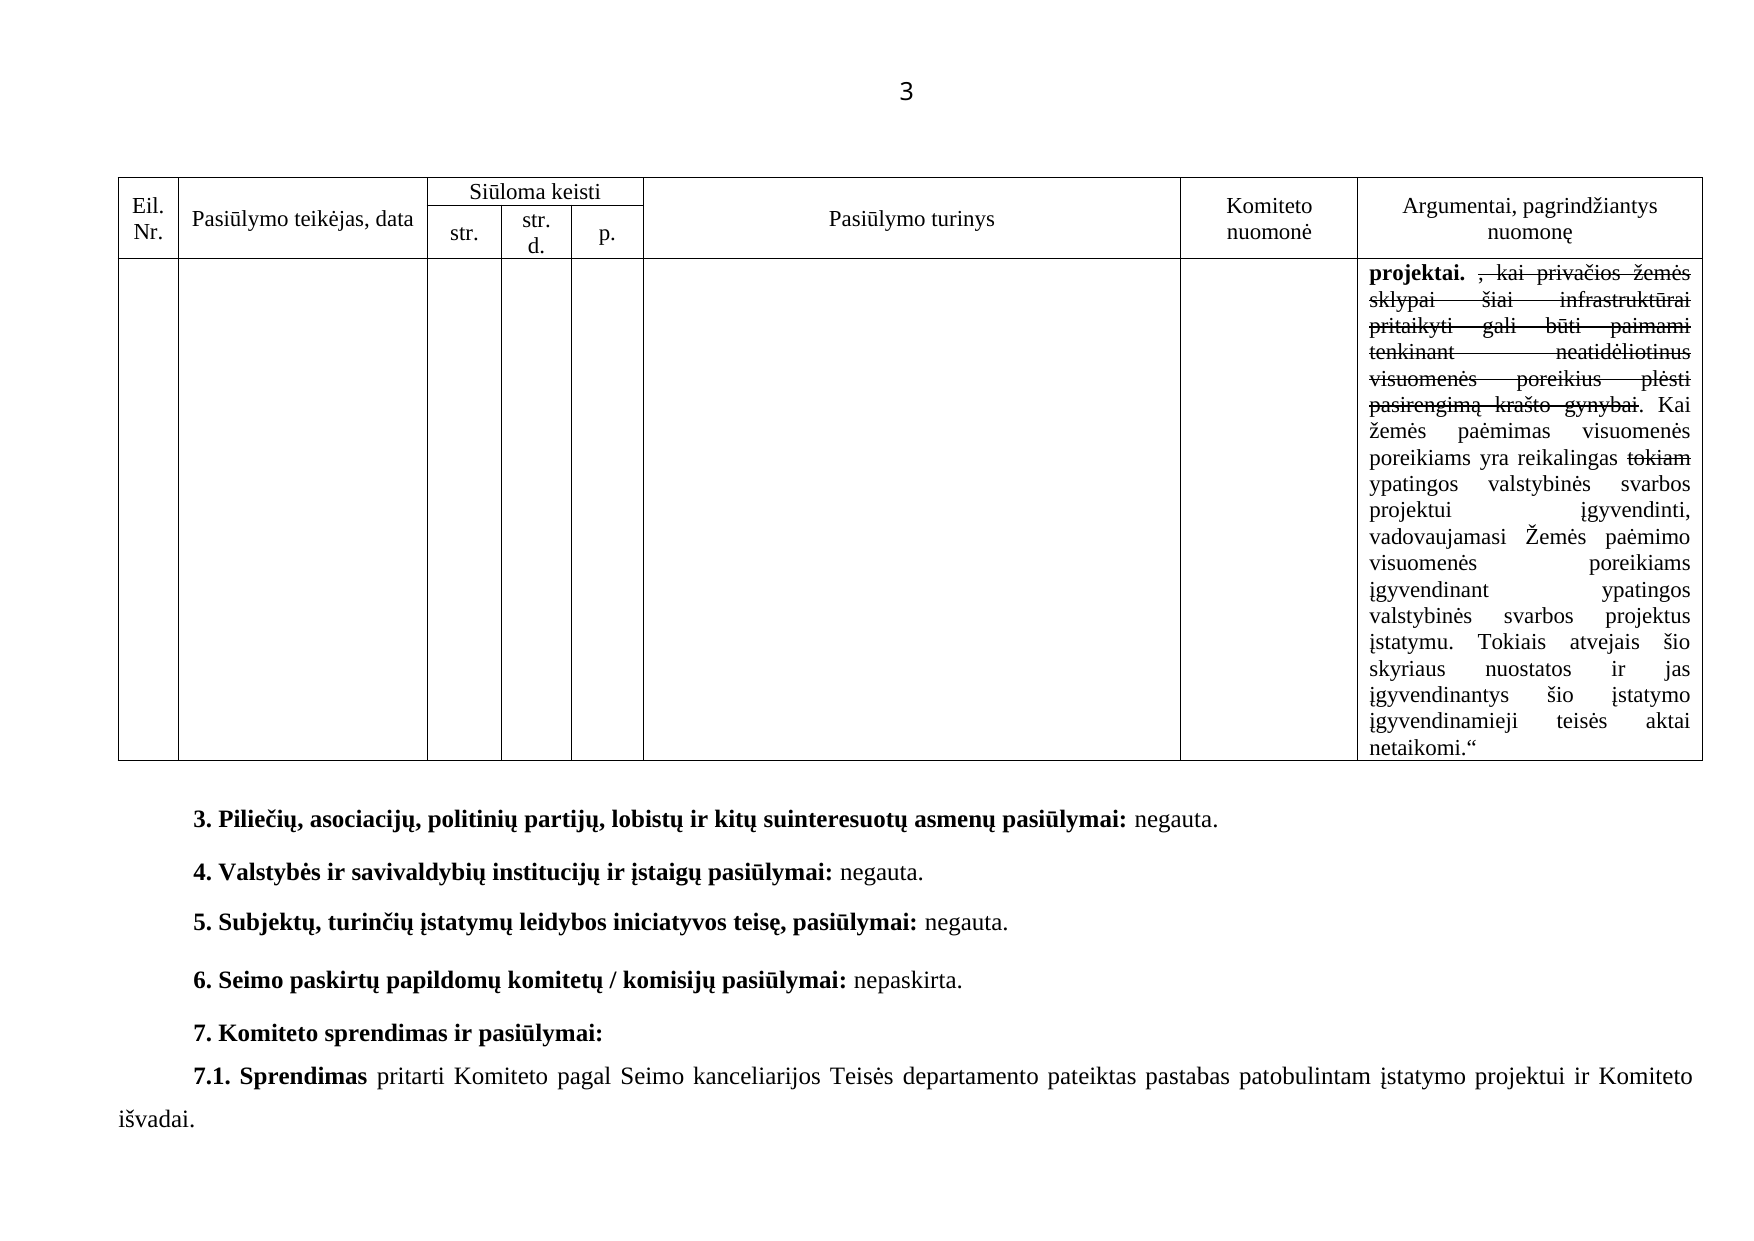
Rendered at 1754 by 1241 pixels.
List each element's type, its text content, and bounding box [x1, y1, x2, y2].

subtitle 3. Piliečių, asociacijų, politinių partijų, lobistų ir kitų suinteresuotų asmenų pasiūlymai: negauta. [118, 804, 1695, 833]
text 7.1. Sprendimas pritarti Komiteto pagal Seimo kanceliarijos Teisės departamento pateiktas pastabas patobulintam įstatymo projektui ir Komiteto išvadai. [118, 1061, 1695, 1133]
subtitle 6. Seimo paskirtų papildomų komitetų / komisijų pasiūlymai: nepaskirta. [118, 965, 1695, 994]
table_header Komiteto nuomonė [1181, 178, 1357, 258]
table_header Pasiūlymo teikėjas, data [179, 178, 427, 258]
table_cell [1181, 259, 1357, 760]
table_cell str. d. [502, 206, 571, 258]
text 7. Komiteto sprendimas ir pasiūlymai: [118, 1018, 1695, 1046]
table_header Eil. Nr. [119, 178, 178, 258]
table_header Siūloma keisti [428, 178, 643, 204]
table_cell p. [572, 206, 643, 258]
table_cell projektai. , kai privačios žemės sklypai šiai infrastruktūrai pritaikyti gali būti paimami tenkinant neatidėliotinus visuomenės poreikius plėsti pasirengimą krašto gynybai. Kai žemės paėmimas visuomenės poreikiams yra reikalingas tokiam ypatingos valstybinės svarbos projektui įgyvendinti, vadovaujamasi Žemės paėmimo visuomenės poreikiams įgyvendinant ypatingos valstybinės svarbos projektus įstatymu. Tokiais atvejais šio skyriaus nuostatos ir jas įgyvendinantys šio įstatymo įgyvendinamieji teisės aktai netaikomi.“ [1358, 259, 1702, 760]
table_cell str. [428, 206, 501, 258]
table_cell [502, 259, 571, 760]
table_cell [119, 259, 178, 760]
table_cell [572, 259, 643, 760]
table_cell [179, 259, 427, 760]
table_header Pasiūlymo turinys [644, 178, 1180, 258]
subtitle 4. Valstybės ir savivaldybių institucijų ir įstaigų pasiūlymai: negauta. [118, 857, 1695, 886]
table_header Argumentai, pagrindžiantys nuomonę [1358, 178, 1702, 258]
table_cell [644, 259, 1180, 760]
table_cell [428, 259, 501, 760]
subtitle 5. Subjektų, turinčių įstatymų leidybos iniciatyvos teisę, pasiūlymai: negauta. [118, 907, 1695, 936]
